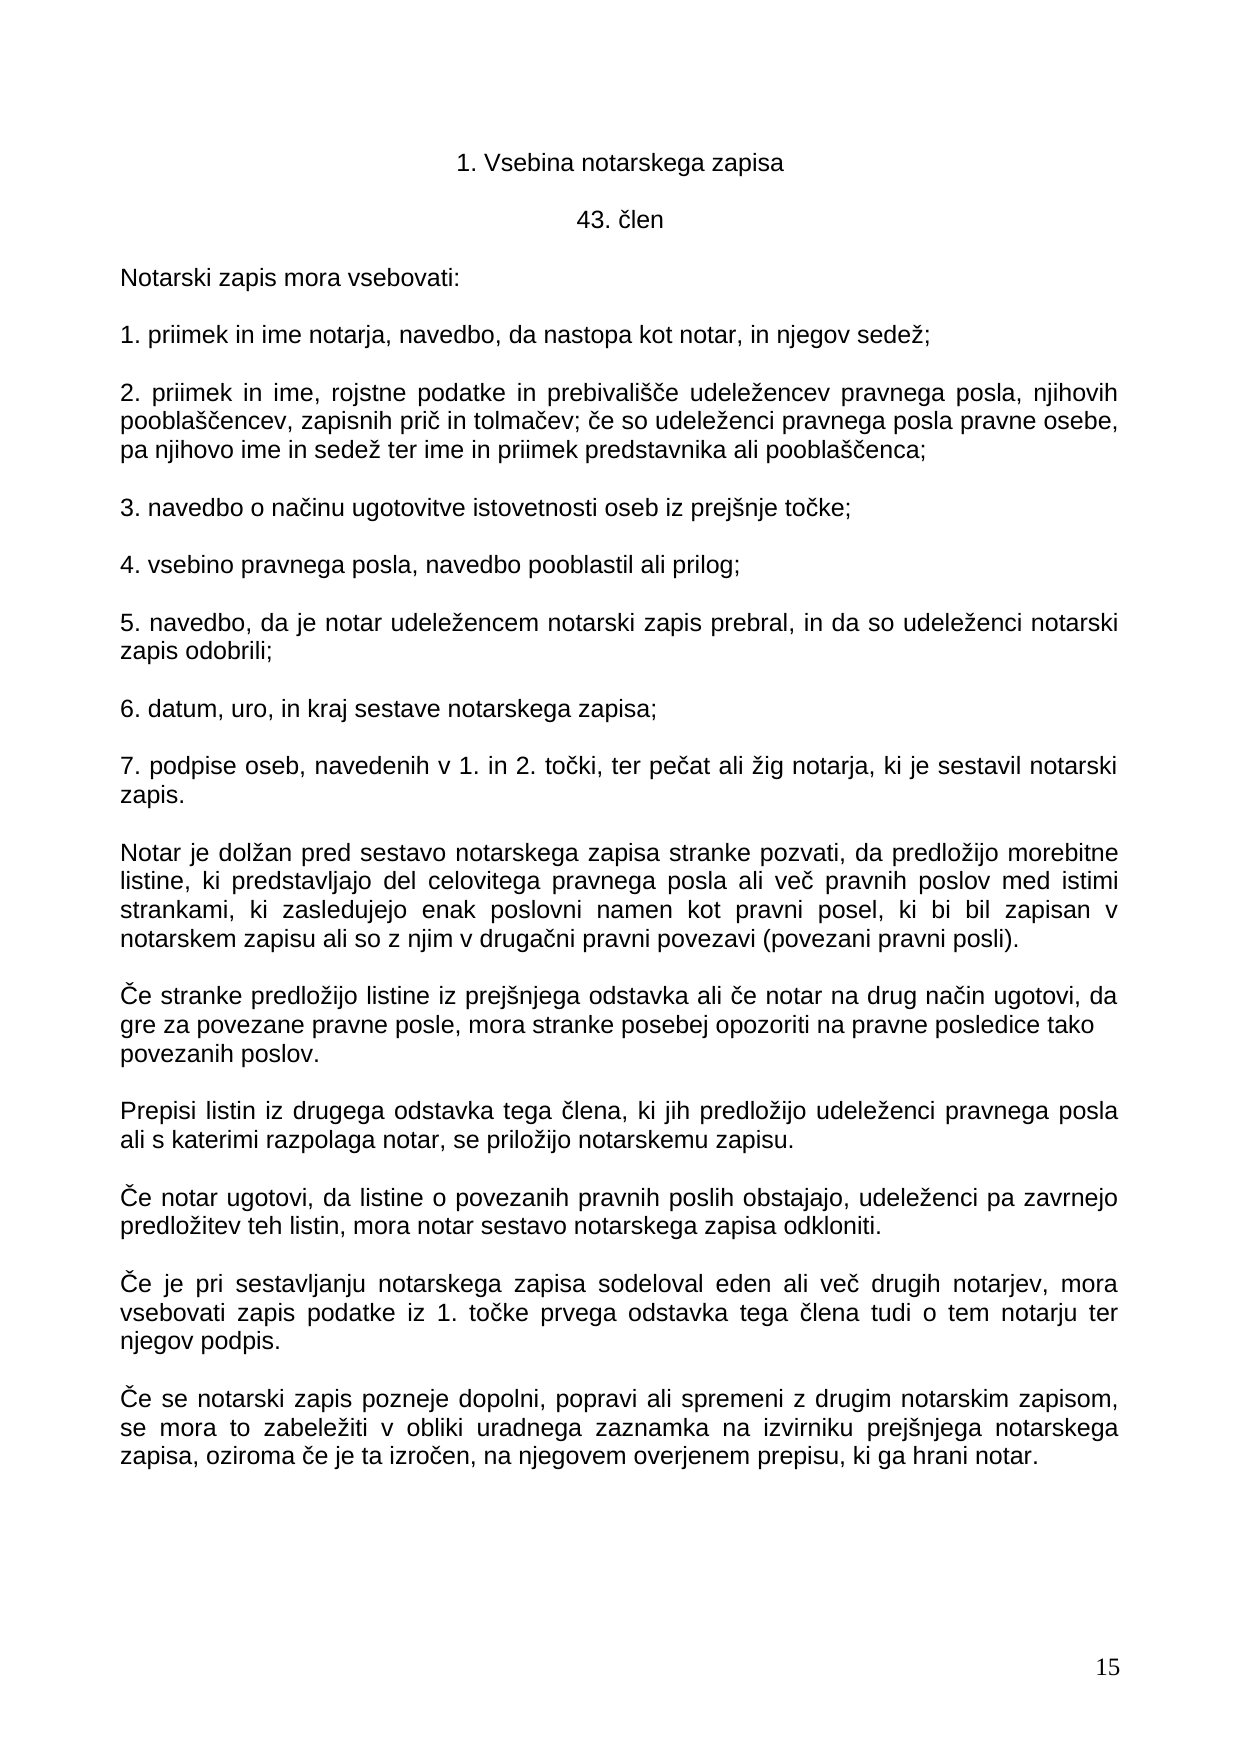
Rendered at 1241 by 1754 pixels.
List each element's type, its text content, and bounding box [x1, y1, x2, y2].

text Notarski zapis mora vsebovati: [120, 263, 1120, 291]
text 43. člen [120, 205, 1120, 234]
text Če notar ugotovi, da listine o povezanih pravnih poslih obstajajo, udeleženci pa zavrnejo predložitev teh listin, mora notar sestavo notarskega zapisa odkloniti. [120, 1183, 1120, 1240]
text 6. datum, uro, in kraj sestave notarskega zapisa; [120, 694, 1120, 723]
text Notar je dolžan pred sestavo notarskega zapisa stranke pozvati, da predložijo morebitne listine, ki predstavljajo del celovitega pravnega posla ali več pravnih poslov med istimi strankami, ki zasledujejo enak poslovni namen kot pravni posel, ki bi bil zapisan v notarskem zapisu ali so z njim v drugačni pravni povezavi (povezani pravni posli). [120, 838, 1120, 953]
text Prepisi listin iz drugega odstavka tega člena, ki jih predložijo udeleženci pravnega posla ali s katerimi razpolaga notar, se priložijo notarskemu zapisu. [120, 1096, 1120, 1154]
text Če se notarski zapis pozneje dopolni, popravi ali spremeni z drugim notarskim zapisom, se mora to zabeležiti v obliki uradnega zaznamka na izvirniku prejšnjega notarskega zapisa, oziroma če je ta izročen, na njegovem overjenem prepisu, ki ga hrani notar. [120, 1384, 1120, 1470]
text Če stranke predložijo listine iz prejšnjega odstavka ali če notar na drug način ugotovi, da gre za povezane pravne posle, mora stranke posebej opozoriti na pravne posledice tako [120, 981, 1120, 1039]
text 1. Vsebina notarskega zapisa [120, 148, 1120, 176]
text 4. vsebino pravnega posla, navedbo pooblastil ali prilog; [120, 550, 1120, 579]
text 1. priimek in ime notarja, navedbo, da nastopa kot notar, in njegov sedež; [120, 320, 1120, 349]
text 5. navedbo, da je notar udeležencem notarski zapis prebral, in da so udeleženci notarski zapis odobrili; [120, 608, 1120, 665]
text Če je pri sestavljanju notarskega zapisa sodeloval eden ali več drugih notarjev, mora vsebovati zapis podatke iz 1. točke prvega odstavka tega člena tudi o tem notarju ter njegov podpis. [120, 1269, 1120, 1355]
text 7. podpise oseb, navedenih v 1. in 2. točki, ter pečat ali žig notarja, ki je sestavil notarski zapis. [120, 751, 1120, 809]
text 2. priimek in ime, rojstne podatke in prebivališče udeležencev pravnega posla, njihovih pooblaščencev, zapisnih prič in tolmačev; če so udeleženci pravnega posla pravne osebe, pa njihovo ime in sedež ter ime in priimek predstavnika ali pooblaščenca; [120, 378, 1120, 464]
text povezanih poslov. [120, 1039, 1120, 1068]
text 3. navedbo o načinu ugotovitve istovetnosti oseb iz prejšnje točke; [120, 493, 1120, 521]
